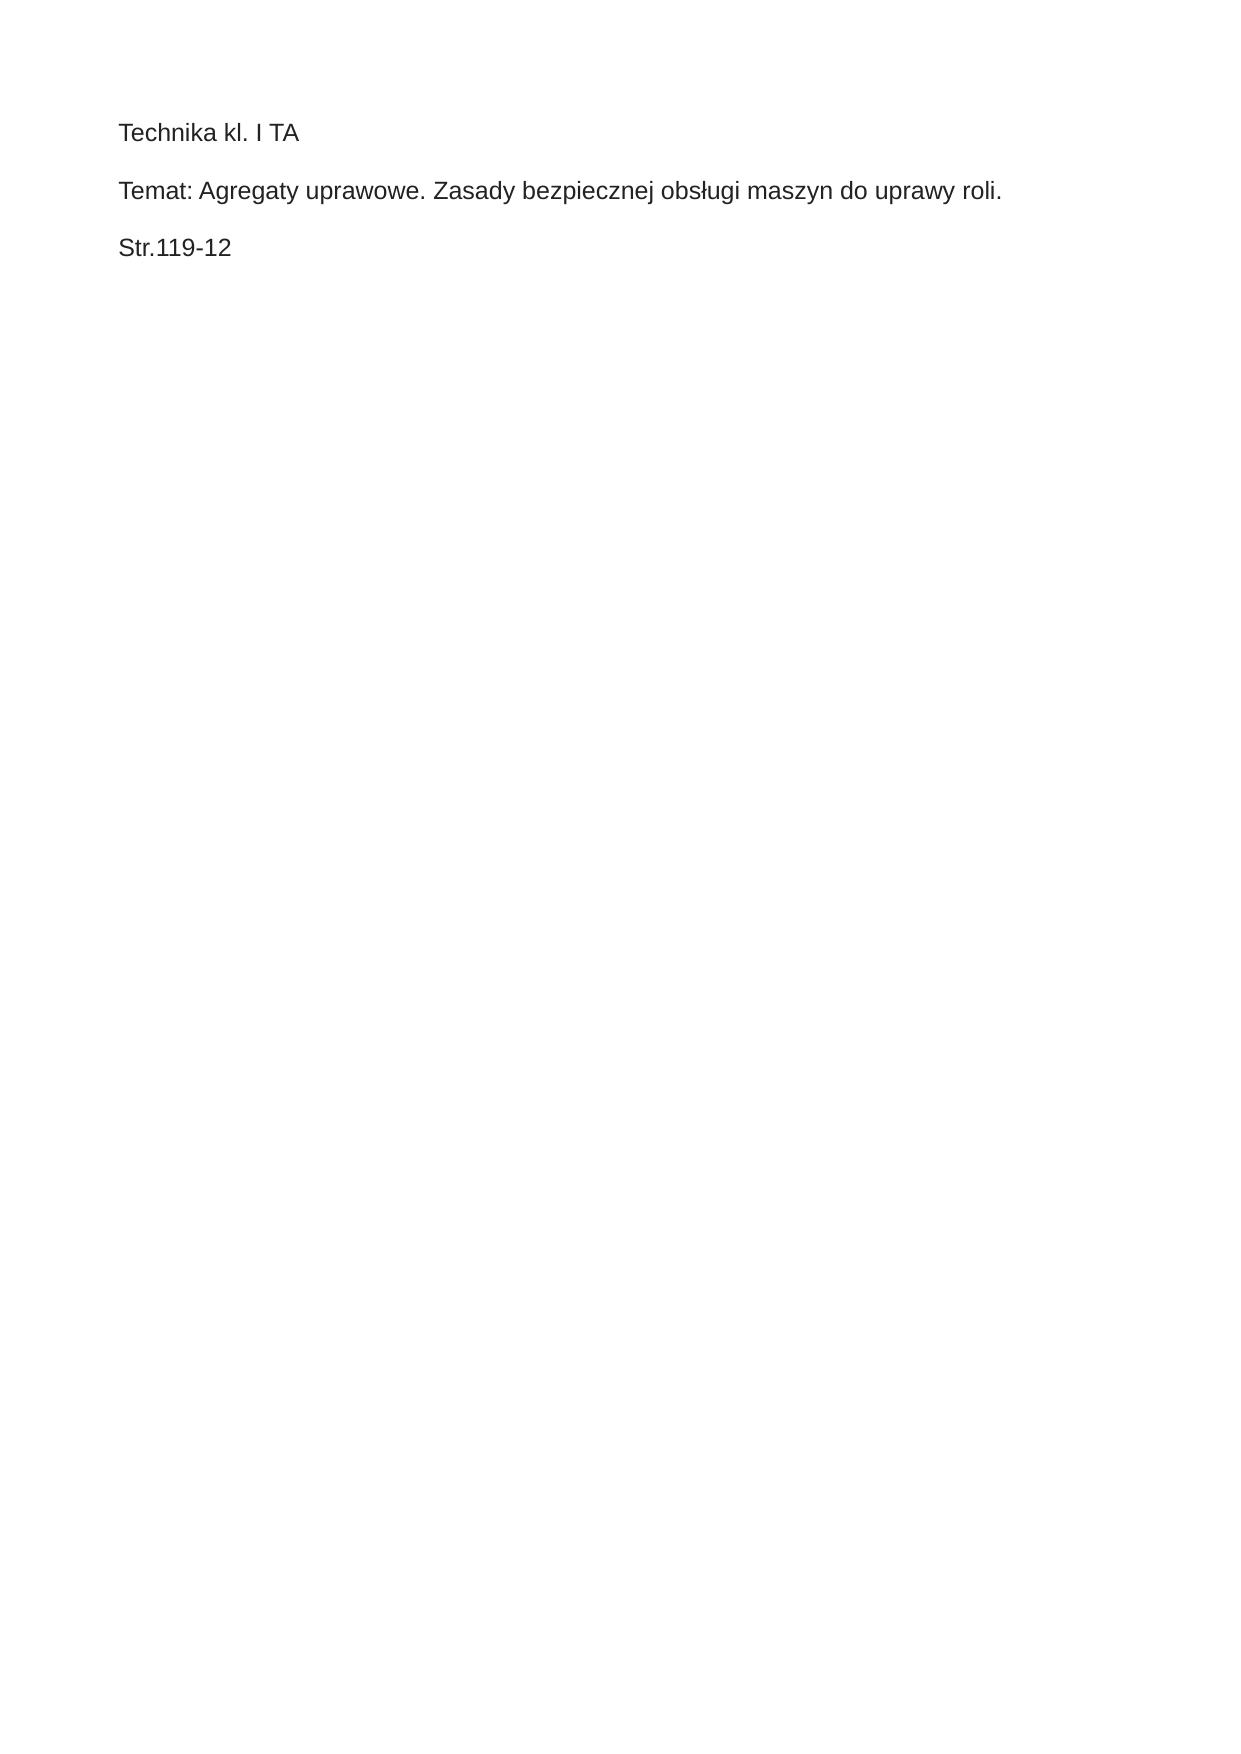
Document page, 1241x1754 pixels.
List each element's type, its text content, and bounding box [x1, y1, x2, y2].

text Temat: Agregaty uprawowe. Zasady bezpiecznej obsługi maszyn do uprawy roli. [118, 176, 1122, 204]
text Technika kl. I TA [118, 118, 1122, 147]
text Str.119-12 [118, 233, 1122, 262]
